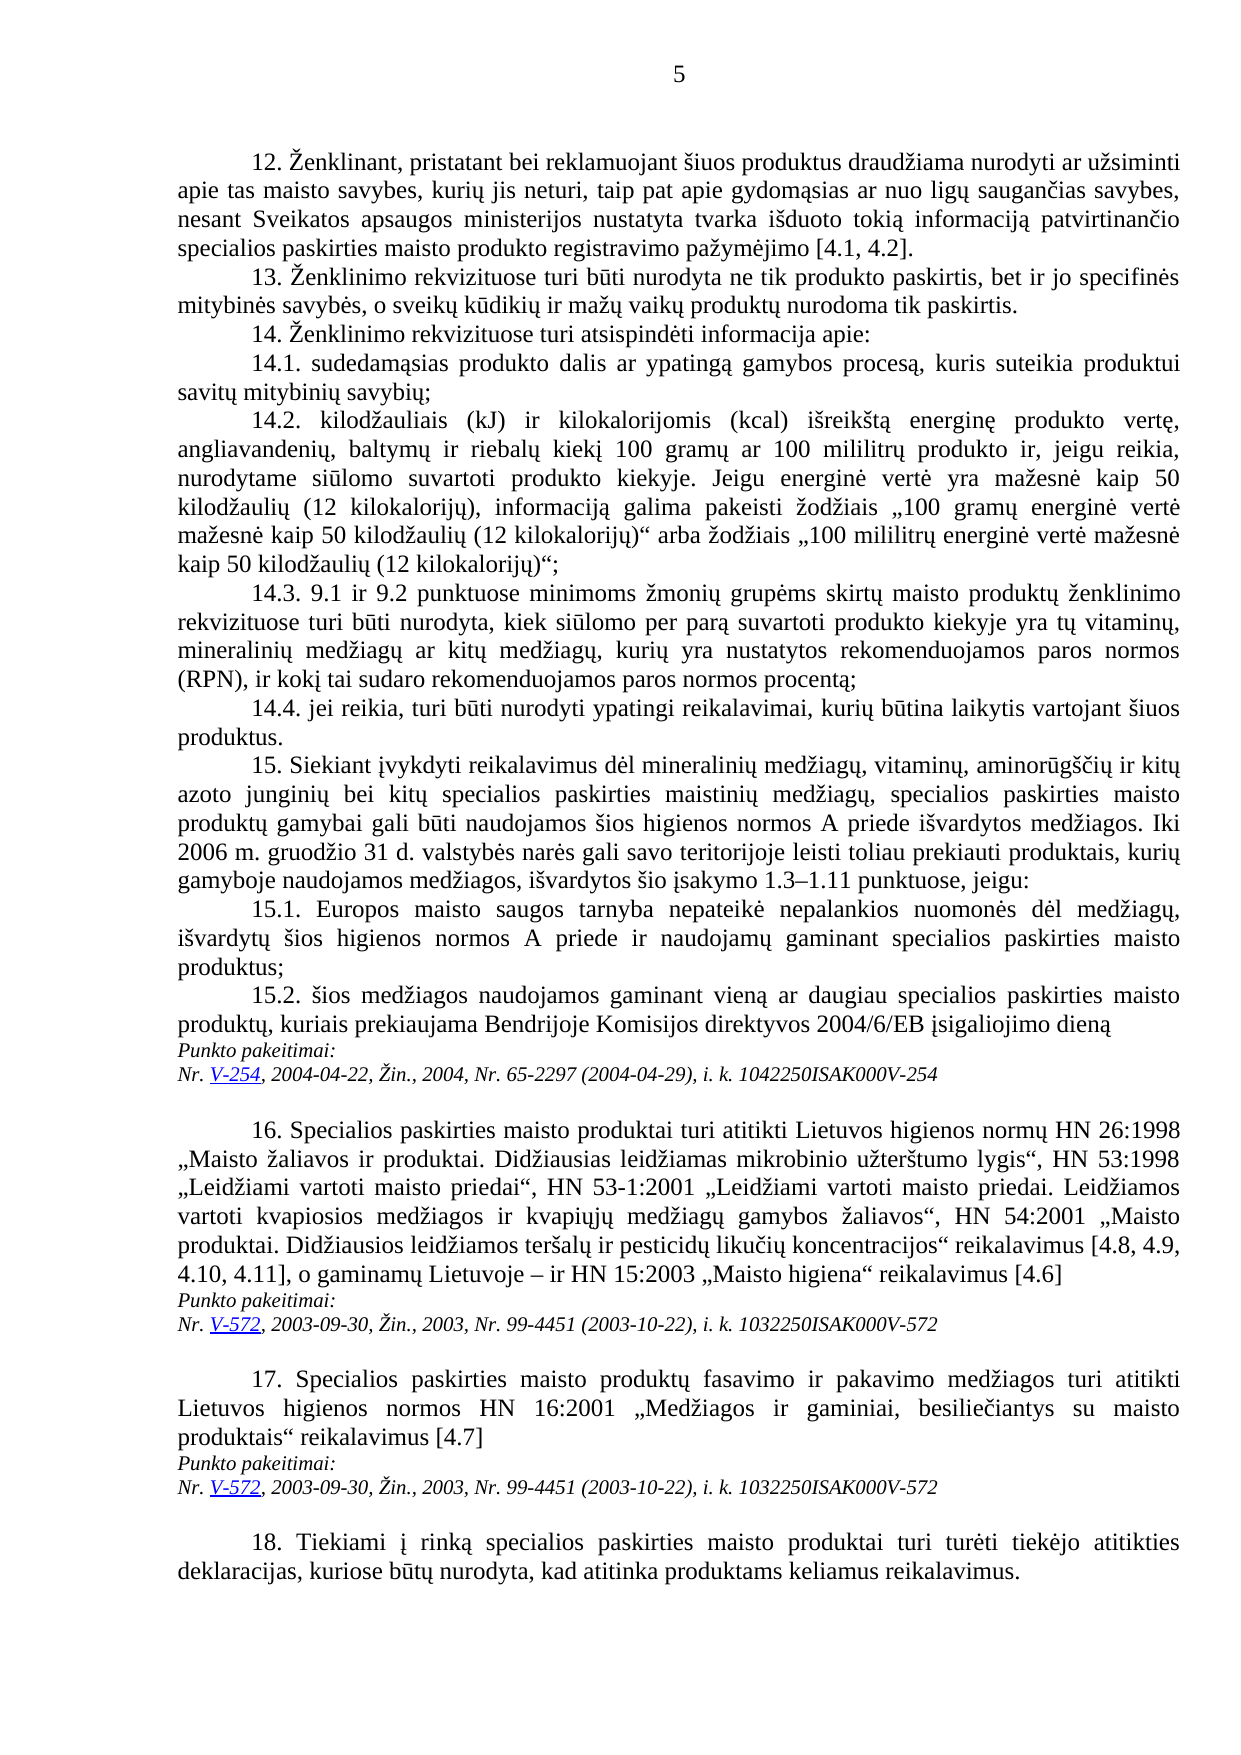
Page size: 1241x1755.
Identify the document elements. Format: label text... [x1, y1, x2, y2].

text Nr. V-572, 2003-09-30, Žin., 2003, Nr. 99-4451 (2003-10-22), i. k. 1032250ISAK000V-572 [177, 1312, 1181, 1336]
text Punkto pakeitimai: [177, 1038, 1181, 1062]
text Punkto pakeitimai: [177, 1451, 1181, 1475]
text 16. Specialios paskirties maisto produktai turi atitikti Lietuvos higienos normų HN 26:1998 „Maisto žaliavos ir produktai. Didžiausias leidžiamas mikrobinio užterštumo lygis“, HN 53:1998 „Leidžiami vartoti maisto priedai“, HN 53-1:2001 „Leidžiami vartoti maisto priedai. Leidžiamos vartoti kvapiosios medžiagos ir kvapiųjų medžiagų gamybos žaliavos“, HN 54:2001 „Maisto produktai. Didžiausios leidžiamos teršalų ir pesticidų likučių koncentracijos“ reikalavimus [4.8, 4.9, 4.10, 4.11], o gaminamų Lietuvoje – ir HN 15:2003 „Maisto higiena“ reikalavimus [4.6] [177, 1115, 1181, 1287]
text 14.1. sudedamąsias produkto dalis ar ypatingą gamybos procesą, kuris suteikia produktui savitų mitybinių savybių; [177, 348, 1181, 406]
text 15.2. šios medžiagos naudojamos gaminant vieną ar daugiau specialios paskirties maisto produktų, kuriais prekiaujama Bendrijoje Komisijos direktyvos 2004/6/EB įsigaliojimo dieną [177, 981, 1181, 1038]
text 15.1. Europos maisto saugos tarnyba nepateikė nepalankios nuomonės dėl medžiagų, išvardytų šios higienos normos A priede ir naudojamų gaminant specialios paskirties maisto produktus; [177, 894, 1181, 981]
text 18. Tiekiami į rinką specialios paskirties maisto produktai turi turėti tiekėjo atitikties deklaracijas, kuriose būtų nurodyta, kad atitinka produktams keliamus reikalavimus. [177, 1527, 1181, 1585]
text 12. Ženklinant, pristatant bei reklamuojant šiuos produktus draudžiama nurodyti ar užsiminti apie tas maisto savybes, kurių jis neturi, taip pat apie gydomąsias ar nuo ligų saugančias savybes, nesant Sveikatos apsaugos ministerijos nustatyta tvarka išduoto tokią informaciją patvirtinančio specialios paskirties maisto produkto registravimo pažymėjimo [4.1, 4.2]. [177, 147, 1181, 262]
text 14.4. jei reikia, turi būti nurodyti ypatingi reikalavimai, kurių būtina laikytis vartojant šiuos produktus. [177, 693, 1181, 751]
text Nr. V-254, 2004-04-22, Žin., 2004, Nr. 65-2297 (2004-04-29), i. k. 1042250ISAK000V-254 [177, 1062, 1181, 1086]
text 15. Siekiant įvykdyti reikalavimus dėl mineralinių medžiagų, vitaminų, aminorūgščių ir kitų azoto junginių bei kitų specialios paskirties maistinių medžiagų, specialios paskirties maisto produktų gamybai gali būti naudojamos šios higienos normos A priede išvardytos medžiagos. Iki 2006 m. gruodžio 31 d. valstybės narės gali savo teritorijoje leisti toliau prekiauti produktais, kurių gamyboje naudojamos medžiagos, išvardytos šio įsakymo 1.3–1.11 punktuose, jeigu: [177, 751, 1181, 894]
text 17. Specialios paskirties maisto produktų fasavimo ir pakavimo medžiagos turi atitikti Lietuvos higienos normos HN 16:2001 „Medžiagos ir gaminiai, besiliečiantys su maisto produktais“ reikalavimus [4.7] [177, 1364, 1181, 1451]
text 13. Ženklinimo rekvizituose turi būti nurodyta ne tik produkto paskirtis, bet ir jo specifinės mitybinės savybės, o sveikų kūdikių ir mažų vaikų produktų nurodoma tik paskirtis. [177, 262, 1181, 319]
text 14.3. 9.1 ir 9.2 punktuose minimoms žmonių grupėms skirtų maisto produktų ženklinimo rekvizituose turi būti nurodyta, kiek siūlomo per parą suvartoti produkto kiekyje yra tų vitaminų, mineralinių medžiagų ar kitų medžiagų, kurių yra nustatytos rekomenduojamos paros normos (RPN), ir kokį tai sudaro rekomenduojamos paros normos procentą; [177, 578, 1181, 693]
text Punkto pakeitimai: [177, 1287, 1181, 1312]
text Nr. V-572, 2003-09-30, Žin., 2003, Nr. 99-4451 (2003-10-22), i. k. 1032250ISAK000V-572 [177, 1475, 1181, 1499]
text 14. Ženklinimo rekvizituose turi atsispindėti informacija apie: [177, 319, 1181, 348]
text 14.2. kilodžauliais (kJ) ir kilokalorijomis (kcal) išreikštą energinę produkto vertę, angliavandenių, baltymų ir riebalų kiekį 100 gramų ar 100 mililitrų produkto ir, jeigu reikia, nurodytame siūlomo suvartoti produkto kiekyje. Jeigu energinė vertė yra mažesnė kaip 50 kilodžaulių (12 kilokalorijų), informaciją galima pakeisti žodžiais „100 gramų energinė vertė mažesnė kaip 50 kilodžaulių (12 kilokalorijų)“ arba žodžiais „100 mililitrų energinė vertė mažesnė kaip 50 kilodžaulių (12 kilokalorijų)“; [177, 406, 1181, 578]
